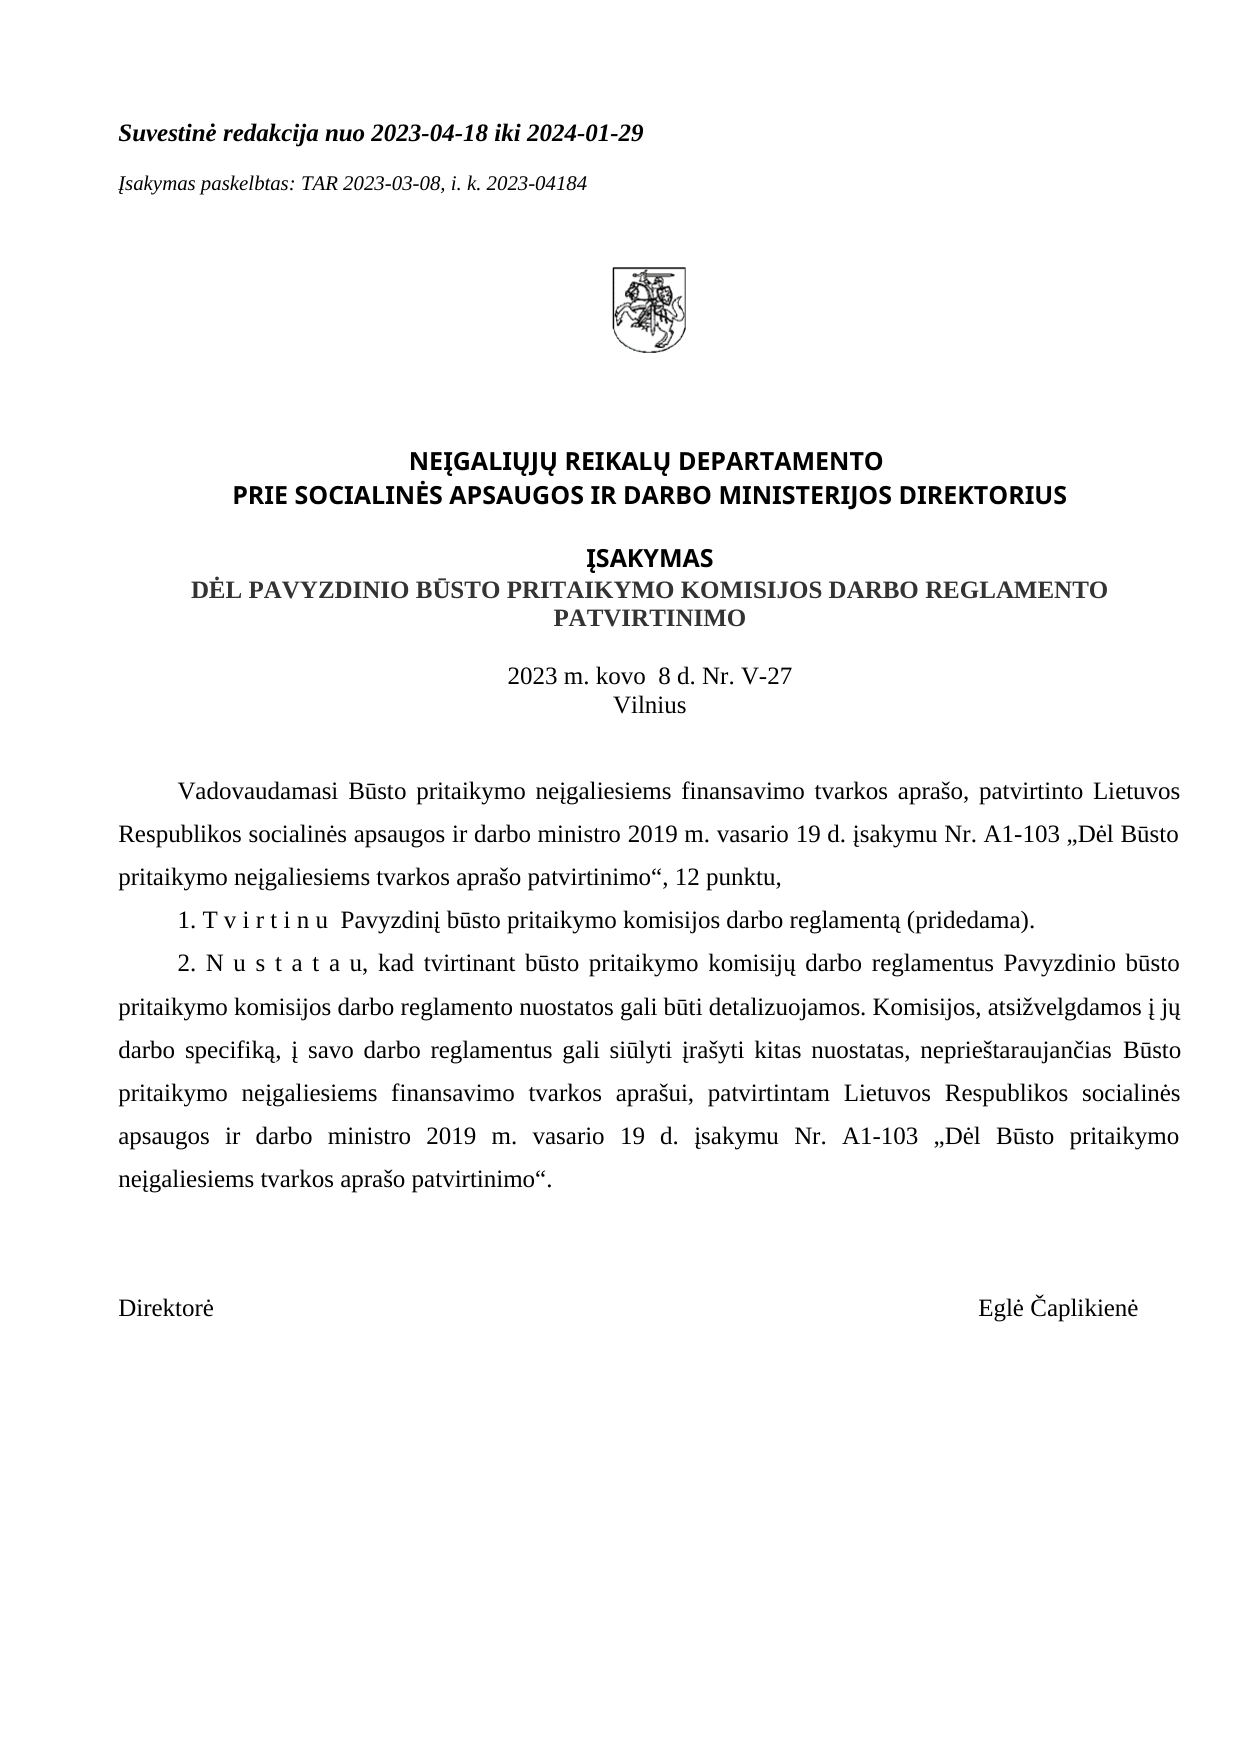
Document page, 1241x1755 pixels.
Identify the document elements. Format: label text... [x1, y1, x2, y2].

text 2023 m. kovo 8 d. Nr. V-27 [118, 661, 1181, 690]
text Dėl Pavyzdinio būsto pritaikymo komisijos darbo reglamento patvirtinimo [118, 575, 1181, 632]
text Įsakymas paskelbtas: TAR 2023-03-08, i. k. 2023-04184 [118, 171, 1181, 195]
text neįgaliųjų REIKALų departamento [118, 444, 1181, 478]
text 2. N u s t a t a u, kad tvirtinant būsto pritaikymo komisijų darbo reglamentus Pavyzdinio būsto pritaikymo komisijos darbo reglamento nuostatos gali būti detalizuojamos. Komisijos, atsižvelgdamos į jų darbo specifiką, į savo darbo reglamentus gali siūlyti įrašyti kitas nuostatas, neprieštaraujančias Būsto pritaikymo neįgaliesiems finansavimo tvarkos aprašui, patvirtintam Lietuvos Respublikos socialinės apsaugos ir darbo ministro 2019 m. vasario 19 d. įsakymu Nr. A1-103 „Dėl Būsto pritaikymo neįgaliesiems tvarkos aprašo patvirtinimo“. [118, 948, 1181, 1193]
text Vadovaudamasi Būsto pritaikymo neįgaliesiems finansavimo tvarkos aprašo, patvirtinto Lietuvos Respublikos socialinės apsaugos ir darbo ministro 2019 m. vasario 19 d. įsakymu Nr. A1-103 „Dėl Būsto pritaikymo neįgaliesiems tvarkos aprašo patvirtinimo“, 12 punktu, [118, 776, 1181, 891]
text Direktorė Eglė Čaplikienė [118, 1293, 1181, 1322]
text Vilnius [118, 690, 1181, 718]
text PRIE socialinės apsaugos ir darbo ministerijos direktorius [118, 478, 1181, 512]
text ĮSAKYMAS [118, 541, 1181, 575]
text Suvestinė redakcija nuo 2023-04-18 iki 2024-01-29 [118, 118, 1181, 147]
text 1. T v i r t i n u Pavyzdinį būsto pritaikymo komisijos darbo reglamentą (pridedama). [118, 905, 1181, 934]
